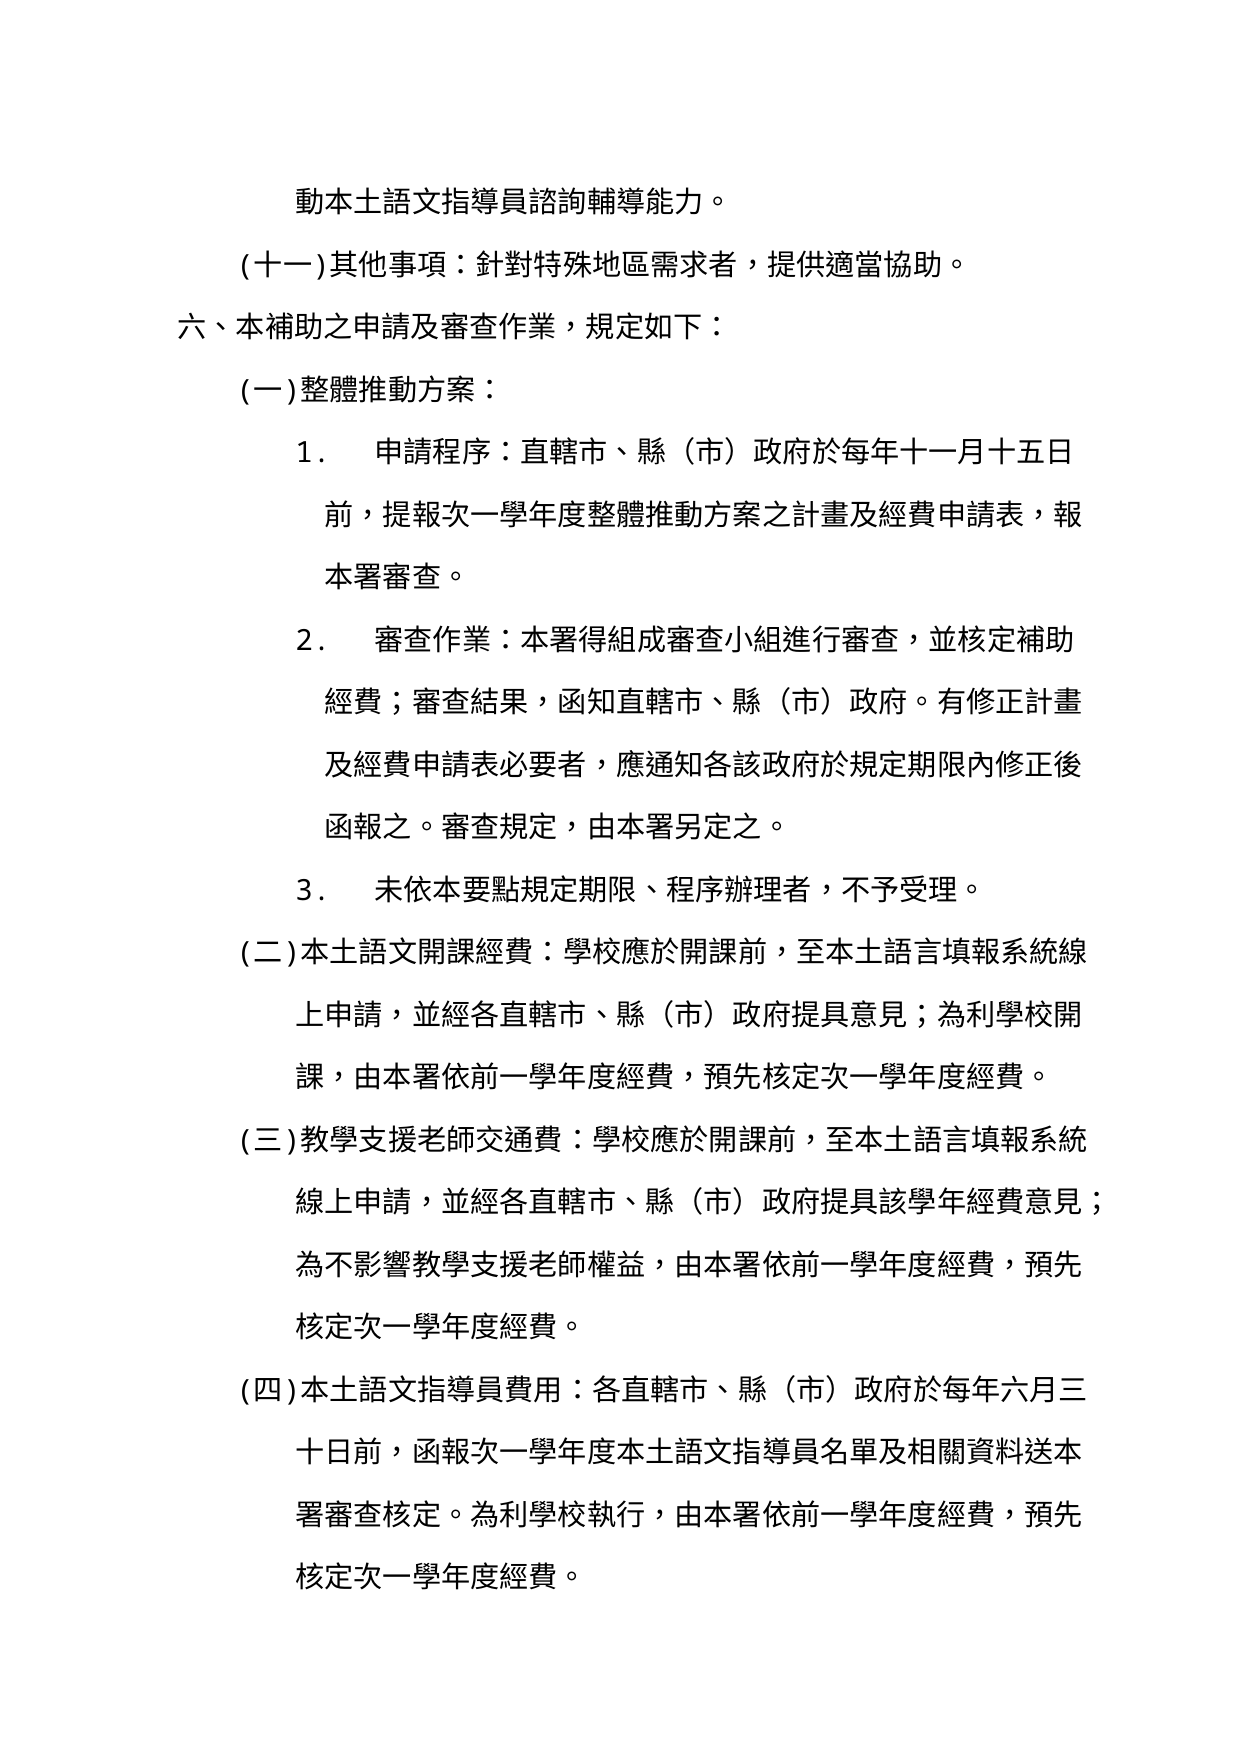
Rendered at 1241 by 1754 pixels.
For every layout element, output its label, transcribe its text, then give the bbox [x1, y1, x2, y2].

text (三)教學支援老師交通費：學校應於開課前，至本土語言填報系統線上申請，並經各直轄市、縣（市）政府提具該學年經費意見；為不影響教學支援老師權益，由本署依前一學年度經費，預先核定次一學年度經費。 [236, 1096, 1092, 1346]
text 3. 未依本要點規定期限、程序辦理者，不予受理。 [295, 846, 1092, 908]
text 六、本補助之申請及審查作業，規定如下： [177, 283, 1092, 346]
text (二)本土語文開課經費：學校應於開課前，至本土語言填報系統線上申請，並經各直轄市、縣（市）政府提具意見；為利學校開課，由本署依前一學年度經費，預先核定次一學年度經費。 [236, 908, 1092, 1096]
text 動本土語文指導員諮詢輔導能力。 [236, 158, 1092, 221]
text 2. 審查作業：本署得組成審查小組進行審查，並核定補助經費；審查結果，函知直轄市、縣（市）政府。有修正計畫及經費申請表必要者，應通知各該政府於規定期限內修正後函報之。審查規定，由本署另定之。 [295, 596, 1092, 846]
text (四)本土語文指導員費用：各直轄市、縣（市）政府於每年六月三十日前，函報次一學年度本土語文指導員名單及相關資料送本署審查核定。為利學校執行，由本署依前一學年度經費，預先核定次一學年度經費。 [236, 1346, 1092, 1596]
text (一)整體推動方案： [177, 346, 1092, 408]
text (十一)其他事項：針對特殊地區需求者，提供適當協助。 [236, 221, 1092, 283]
text 1. 申請程序：直轄市、縣（市）政府於每年十一月十五日前，提報次一學年度整體推動方案之計畫及經費申請表，報本署審查。 [295, 408, 1092, 596]
